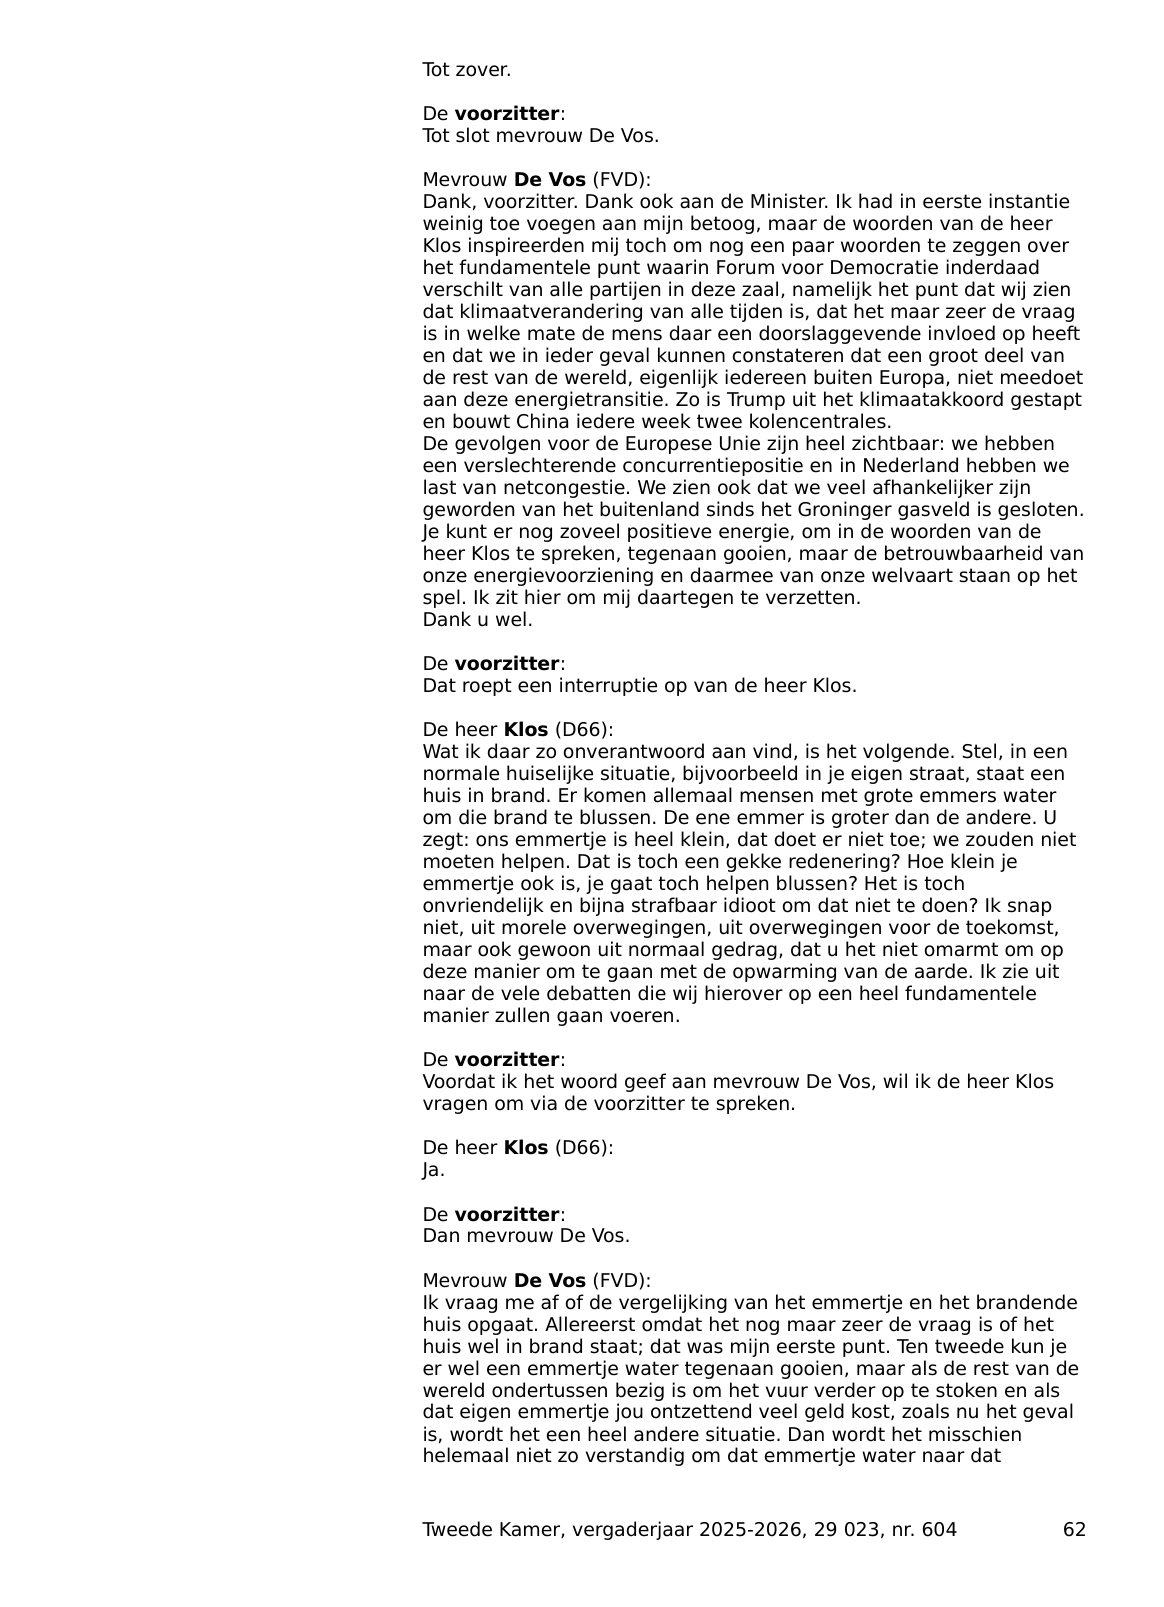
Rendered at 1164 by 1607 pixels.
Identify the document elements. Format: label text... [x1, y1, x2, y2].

text Tot slot mevrouw De Vos. [422, 125, 1087, 147]
text Dank, voorzitter. Dank ook aan de Minister. Ik had in eerste instantie weinig toe voegen aan mijn betoog, maar de woorden van de heer Klos inspireerden mij toch om nog een paar woorden te zeggen over het fundamentele punt waarin Forum voor Democratie inderdaad verschilt van alle partijen in deze zaal, namelijk het punt dat wij zien dat klimaatverandering van alle tijden is, dat het maar zeer de vraag is in welke mate de mens daar een doorslaggevende invloed op heeft en dat we in ieder geval kunnen constateren dat een groot deel van de rest van de wereld, eigenlijk iedereen buiten Europa, niet meedoet aan deze energietransitie. Zo is Trump uit het klimaatakkoord gestapt en bouwt China iedere week twee kolencentrales. [422, 191, 1087, 433]
text De gevolgen voor de Europese Unie zijn heel zichtbaar: we hebben een verslechterende concurrentiepositie en in Nederland hebben we last van netcongestie. We zien ook dat we veel afhankelijker zijn geworden van het buitenland sinds het Groninger gasveld is gesloten. Je kunt er nog zoveel positieve energie, om in de woorden van de heer Klos te spreken, tegenaan gooien, maar de betrouwbaarheid van onze energievoorziening en daarmee van onze welvaart staan op het spel. Ik zit hier om mij daartegen te verzetten. [422, 433, 1087, 609]
text Ja. [422, 1159, 1087, 1181]
text De heer Klos (D66): [422, 1137, 1087, 1159]
text Dank u wel. [422, 609, 1087, 631]
text Dan mevrouw De Vos. [422, 1225, 1087, 1247]
text Mevrouw De Vos (FVD): [422, 1269, 1087, 1292]
text Mevrouw De Vos (FVD): [422, 169, 1087, 191]
text De heer Klos (D66): [422, 719, 1087, 741]
text De voorzitter: [422, 1049, 1087, 1071]
text Dat roept een interruptie op van de heer Klos. [422, 675, 1087, 697]
text Voordat ik het woord geef aan mevrouw De Vos, wil ik de heer Klos vragen om via de voorzitter te spreken. [422, 1071, 1087, 1115]
text Ik vraag me af of de vergelijking van het emmertje en het brandende huis opgaat. Allereerst omdat het nog maar zeer de vraag is of het huis wel in brand staat; dat was mijn eerste punt. Ten tweede kun je er wel een emmertje water tegenaan gooien, maar als de rest van de wereld ondertussen bezig is om het vuur verder op te stoken en als dat eigen emmertje jou ontzettend veel geld kost, zoals nu het geval is, wordt het een heel andere situatie. Dan wordt het misschien helemaal niet zo verstandig om dat emmertje water naar dat [422, 1292, 1087, 1467]
text Wat ik daar zo onverantwoord aan vind, is het volgende. Stel, in een normale huiselijke situatie, bijvoorbeeld in je eigen straat, staat een huis in brand. Er komen allemaal mensen met grote emmers water om die brand te blussen. De ene emmer is groter dan de andere. U zegt: ons emmertje is heel klein, dat doet er niet toe; we zouden niet moeten helpen. Dat is toch een gekke redenering? Hoe klein je emmertje ook is, je gaat toch helpen blussen? Het is toch onvriendelijk en bijna strafbaar idioot om dat niet te doen? Ik snap niet, uit morele overwegingen, uit overwegingen voor de toekomst, maar ook gewoon uit normaal gedrag, dat u het niet omarmt om op deze manier om te gaan met de opwarming van de aarde. Ik zie uit naar de vele debatten die wij hierover op een heel fundamentele manier zullen gaan voeren. [422, 741, 1087, 1027]
text De voorzitter: [422, 1203, 1087, 1225]
text Tot zover. [422, 59, 1087, 81]
text De voorzitter: [422, 653, 1087, 675]
text De voorzitter: [422, 103, 1087, 125]
